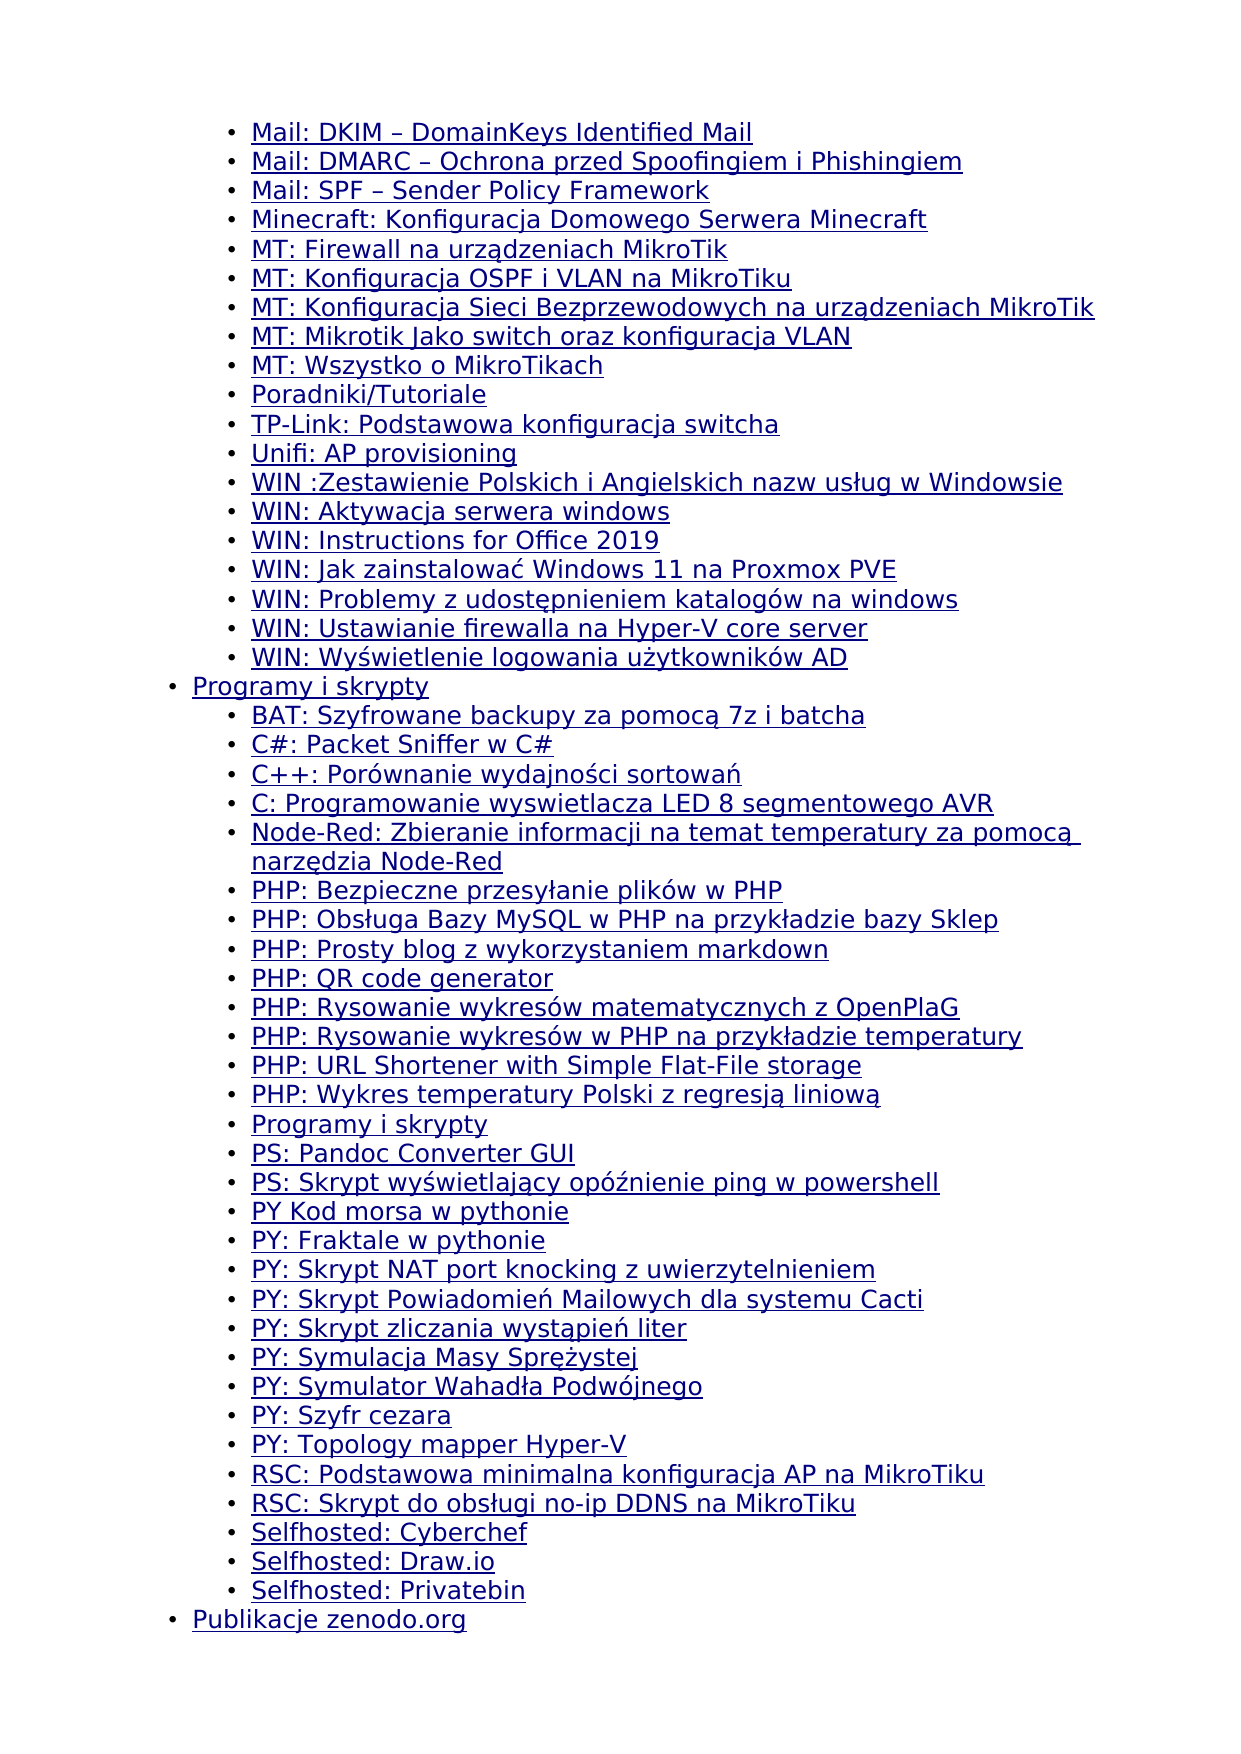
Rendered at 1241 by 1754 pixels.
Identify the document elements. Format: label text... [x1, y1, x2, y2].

list WIN: Jak zainstalować Windows 11 na Proxmox PVE [236, 556, 1122, 585]
list PY: Symulator Wahadła Podwójnego [236, 1372, 1122, 1401]
list WIN: Ustawianie firewalla na Hyper-V core server [236, 614, 1122, 643]
list WIN :Zestawienie Polskich i Angielskich nazw usług w Windowsie [236, 468, 1122, 497]
list Mail: SPF – Sender Policy Framework [236, 176, 1122, 206]
list PHP: Obsługa Bazy MySQL w PHP na przykładzie bazy Sklep [236, 906, 1122, 935]
list PY: Skrypt Powiadomień Mailowych dla systemu Cacti [236, 1285, 1122, 1314]
list Poradniki/Tutoriale [236, 381, 1122, 410]
list C#: Packet Sniffer w C# [236, 731, 1122, 760]
list Selfhosted: Draw.io [236, 1547, 1122, 1576]
list PHP: Wykres temperatury Polski z regresją liniową [236, 1081, 1122, 1110]
list PHP: Prosty blog z wykorzystaniem markdown [236, 935, 1122, 964]
list PY: Skrypt NAT port knocking z uwierzytelnieniem [236, 1256, 1122, 1285]
list RSC: Skrypt do obsługi no-ip DDNS na MikroTiku [236, 1489, 1122, 1518]
list PS: Skrypt wyświetlający opóźnienie ping w powershell [236, 1168, 1122, 1197]
list WIN: Wyświetlenie logowania użytkowników AD [236, 643, 1122, 672]
list MT: Konfiguracja Sieci Bezprzewodowych na urządzeniach MikroTik [236, 293, 1122, 322]
list PHP: URL Shortener with Simple Flat-File storage [236, 1051, 1122, 1081]
list MT: Firewall na urządzeniach MikroTik [236, 235, 1122, 264]
list WIN: Problemy z udostępnieniem katalogów na windows [236, 585, 1122, 614]
list PY: Symulacja Masy Sprężystej [236, 1343, 1122, 1372]
list WIN: Instructions for Office 2019 [236, 526, 1122, 556]
list WIN: Aktywacja serwera windows [236, 497, 1122, 526]
list Selfhosted: Privatebin [236, 1576, 1122, 1606]
list PHP: QR code generator [236, 964, 1122, 993]
list Node-Red: Zbieranie informacji na temat temperatury za pomocą narzędzia Node-Red [236, 818, 1122, 876]
list MT: Mikrotik Jako switch oraz konfiguracja VLAN [236, 322, 1122, 351]
list BAT: Szyfrowane backupy za pomocą 7z i batcha [236, 701, 1122, 731]
list PHP: Rysowanie wykresów w PHP na przykładzie temperatury [236, 1022, 1122, 1051]
list PS: Pandoc Converter GUI [236, 1139, 1122, 1168]
list MT: Konfiguracja OSPF i VLAN na MikroTiku [236, 264, 1122, 293]
list PY: Fraktale w pythonie [236, 1226, 1122, 1256]
list C: Programowanie wyswietlacza LED 8 segmentowego AVR [236, 789, 1122, 818]
list PY: Topology mapper Hyper-V [236, 1431, 1122, 1460]
list PHP: Rysowanie wykresów matematycznych z OpenPlaG [236, 993, 1122, 1022]
list PY: Skrypt zliczania wystąpień liter [236, 1314, 1122, 1343]
list PY: Szyfr cezara [236, 1401, 1122, 1431]
list C++: Porównanie wydajności sortowań [236, 760, 1122, 789]
list Mail: DMARC – Ochrona przed Spoofingiem i Phishingiem [236, 147, 1122, 176]
list Programy i skrypty [177, 672, 1122, 701]
list Unifi: AP provisioning [236, 439, 1122, 468]
list PHP: Bezpieczne przesyłanie plików w PHP [236, 876, 1122, 906]
list RSC: Podstawowa minimalna konfiguracja AP na MikroTiku [236, 1460, 1122, 1489]
list Minecraft: Konfiguracja Domowego Serwera Minecraft [236, 206, 1122, 235]
list MT: Wszystko o MikroTikach [236, 351, 1122, 381]
list Programy i skrypty [236, 1110, 1122, 1139]
list PY Kod morsa w pythonie [236, 1197, 1122, 1226]
list Mail: DKIM – DomainKeys Identified Mail [236, 118, 1122, 147]
list TP-Link: Podstawowa konfiguracja switcha [236, 410, 1122, 439]
list Selfhosted: Cyberchef [236, 1518, 1122, 1547]
list Publikacje zenodo.org [177, 1606, 1122, 1635]
